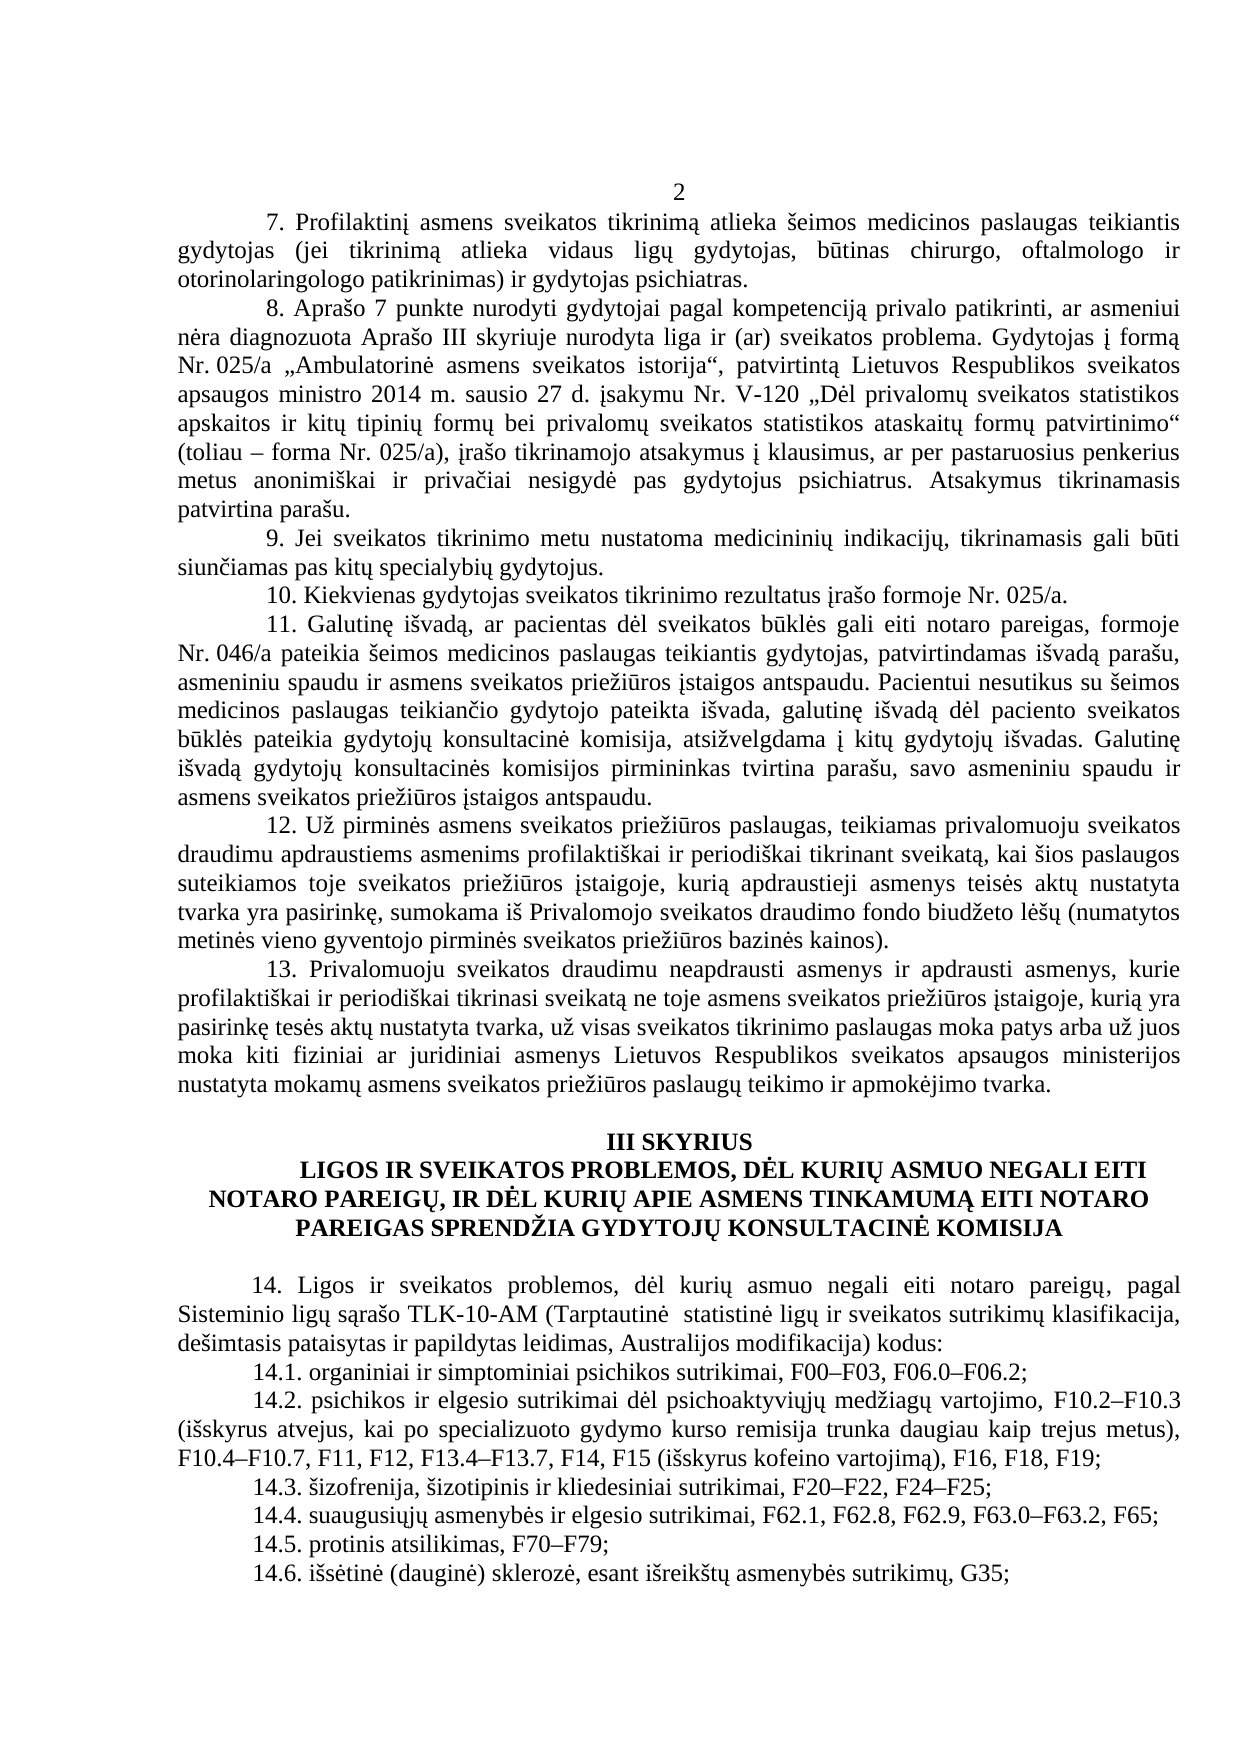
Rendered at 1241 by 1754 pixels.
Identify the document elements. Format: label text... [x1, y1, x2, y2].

text 14.2. psichikos ir elgesio sutrikimai dėl psichoaktyviųjų medžiagų vartojimo, F10.2–F10.3 (išskyrus atvejus, kai po specializuoto gydymo kurso remisija trunka daugiau kaip trejus metus), F10.4–F10.7, F11, F12, F13.4–F13.7, F14, F15 (išskyrus kofeino vartojimą), F16, F18, F19; [177, 1385, 1181, 1472]
text 14.4. suaugusiųjų asmenybės ir elgesio sutrikimai, F62.1, F62.8, F62.9, F63.0–F63.2, F65; [177, 1500, 1181, 1529]
text 11. Galutinę išvadą, ar pacientas dėl sveikatos būklės gali eiti notaro pareigas, formoje Nr. 046/a pateikia šeimos medicinos paslaugas teikiantis gydytojas, patvirtindamas išvadą parašu, asmeniniu spaudu ir asmens sveikatos priežiūros įstaigos antspaudu. Pacientui nesutikus su šeimos medicinos paslaugas teikiančio gydytojo pateikta išvada, galutinę išvadą dėl paciento sveikatos būklės pateikia gydytojų konsultacinė komisija, atsižvelgdama į kitų gydytojų išvadas. Galutinę išvadą gydytojų konsultacinės komisijos pirmininkas tvirtina parašu, savo asmeniniu spaudu ir asmens sveikatos priežiūros įstaigos antspaudu. [177, 609, 1181, 810]
text 14.5. protinis atsilikimas, F70–F79; [177, 1529, 1181, 1558]
text 13. Privalomuoju sveikatos draudimu neapdrausti asmenys ir apdrausti asmenys, kurie profilaktiškai ir periodiškai tikrinasi sveikatą ne toje asmens sveikatos priežiūros įstaigoje, kurią yra pasirinkę tesės aktų nustatyta tvarka, už visas sveikatos tikrinimo paslaugas moka patys arba už juos moka kiti fiziniai ar juridiniai asmenys Lietuvos Respublikos sveikatos apsaugos ministerijos nustatyta mokamų asmens sveikatos priežiūros paslaugų teikimo ir apmokėjimo tvarka. [177, 954, 1181, 1098]
text 14.1. organiniai ir simptominiai psichikos sutrikimai, F00–F03, F06.0–F06.2; [177, 1357, 1181, 1385]
text 8. Aprašo 7 punkte nurodyti gydytojai pagal kompetenciją privalo patikrinti, ar asmeniui nėra diagnozuota Aprašo III skyriuje nurodyta liga ir (ar) sveikatos problema. Gydytojas į formą Nr. 025/a „Ambulatorinė asmens sveikatos istorija“, patvirtintą Lietuvos Respublikos sveikatos apsaugos ministro 2014 m. sausio 27 d. įsakymu Nr. V-120 „Dėl privalomų sveikatos statistikos apskaitos ir kitų tipinių formų bei privalomų sveikatos statistikos ataskaitų formų patvirtinimo“ (toliau – forma Nr. 025/a), įrašo tikrinamojo atsakymus į klausimus, ar per pastaruosius penkerius metus anonimiškai ir privačiai nesigydė pas gydytojus psichiatrus. Atsakymus tikrinamasis patvirtina parašu. [177, 293, 1181, 523]
text 12. Už pirminės asmens sveikatos priežiūros paslaugas, teikiamas privalomuoju sveikatos draudimu apdraustiems asmenims profilaktiškai ir periodiškai tikrinant sveikatą, kai šios paslaugos suteikiamos toje sveikatos priežiūros įstaigoje, kurią apdraustieji asmenys teisės aktų nustatyta tvarka yra pasirinkę, sumokama iš Privalomojo sveikatos draudimo fondo biudžeto lėšų (numatytos metinės vieno gyventojo pirminės sveikatos priežiūros bazinės kainos). [177, 810, 1181, 954]
text 14.6. išsėtinė (dauginė) sklerozė, esant išreikštų asmenybės sutrikimų, G35; [177, 1558, 1181, 1587]
text 14.3. šizofrenija, šizotipinis ir kliedesiniai sutrikimai, F20–F22, F24–F25; [177, 1472, 1181, 1500]
text 9. Jei sveikatos tikrinimo metu nustatoma medicininių indikacijų, tikrinamasis gali būti siunčiamas pas kitų specialybių gydytojus. [177, 523, 1181, 580]
text III SKYRIUS [177, 1127, 1181, 1155]
text 10. Kiekvienas gydytojas sveikatos tikrinimo rezultatus įrašo formoje Nr. 025/a. [177, 580, 1181, 609]
text 7. Profilaktinį asmens sveikatos tikrinimą atlieka šeimos medicinos paslaugas teikiantis gydytojas (jei tikrinimą atlieka vidaus ligų gydytojas, būtinas chirurgo, oftalmologo ir otorinolaringologo patikrinimas) ir gydytojas psichiatras. [177, 207, 1181, 293]
text 14. Ligos ir sveikatos problemos, dėl kurių asmuo negali eiti notaro pareigų, pagal Sisteminio ligų sąrašo TLK-10-AM (Tarptautinė statistinė ligų ir sveikatos sutrikimų klasifikacija, dešimtasis pataisytas ir papildytas leidimas, Australijos modifikacija) kodus: [177, 1270, 1181, 1357]
text LIGOS IR SVEIKATOS PROBLEMOS, DĖL KURIŲ ASMUO NEGALI EITI NOTARO PAREIGŲ, IR DĖL KURIŲ APIE ASMENS TINKAMUMĄ EITI NOTARO PAREIGAS SPRENDŽIA GYDYTOJŲ KONSULTACINĖ KOMISIJA [177, 1155, 1181, 1242]
